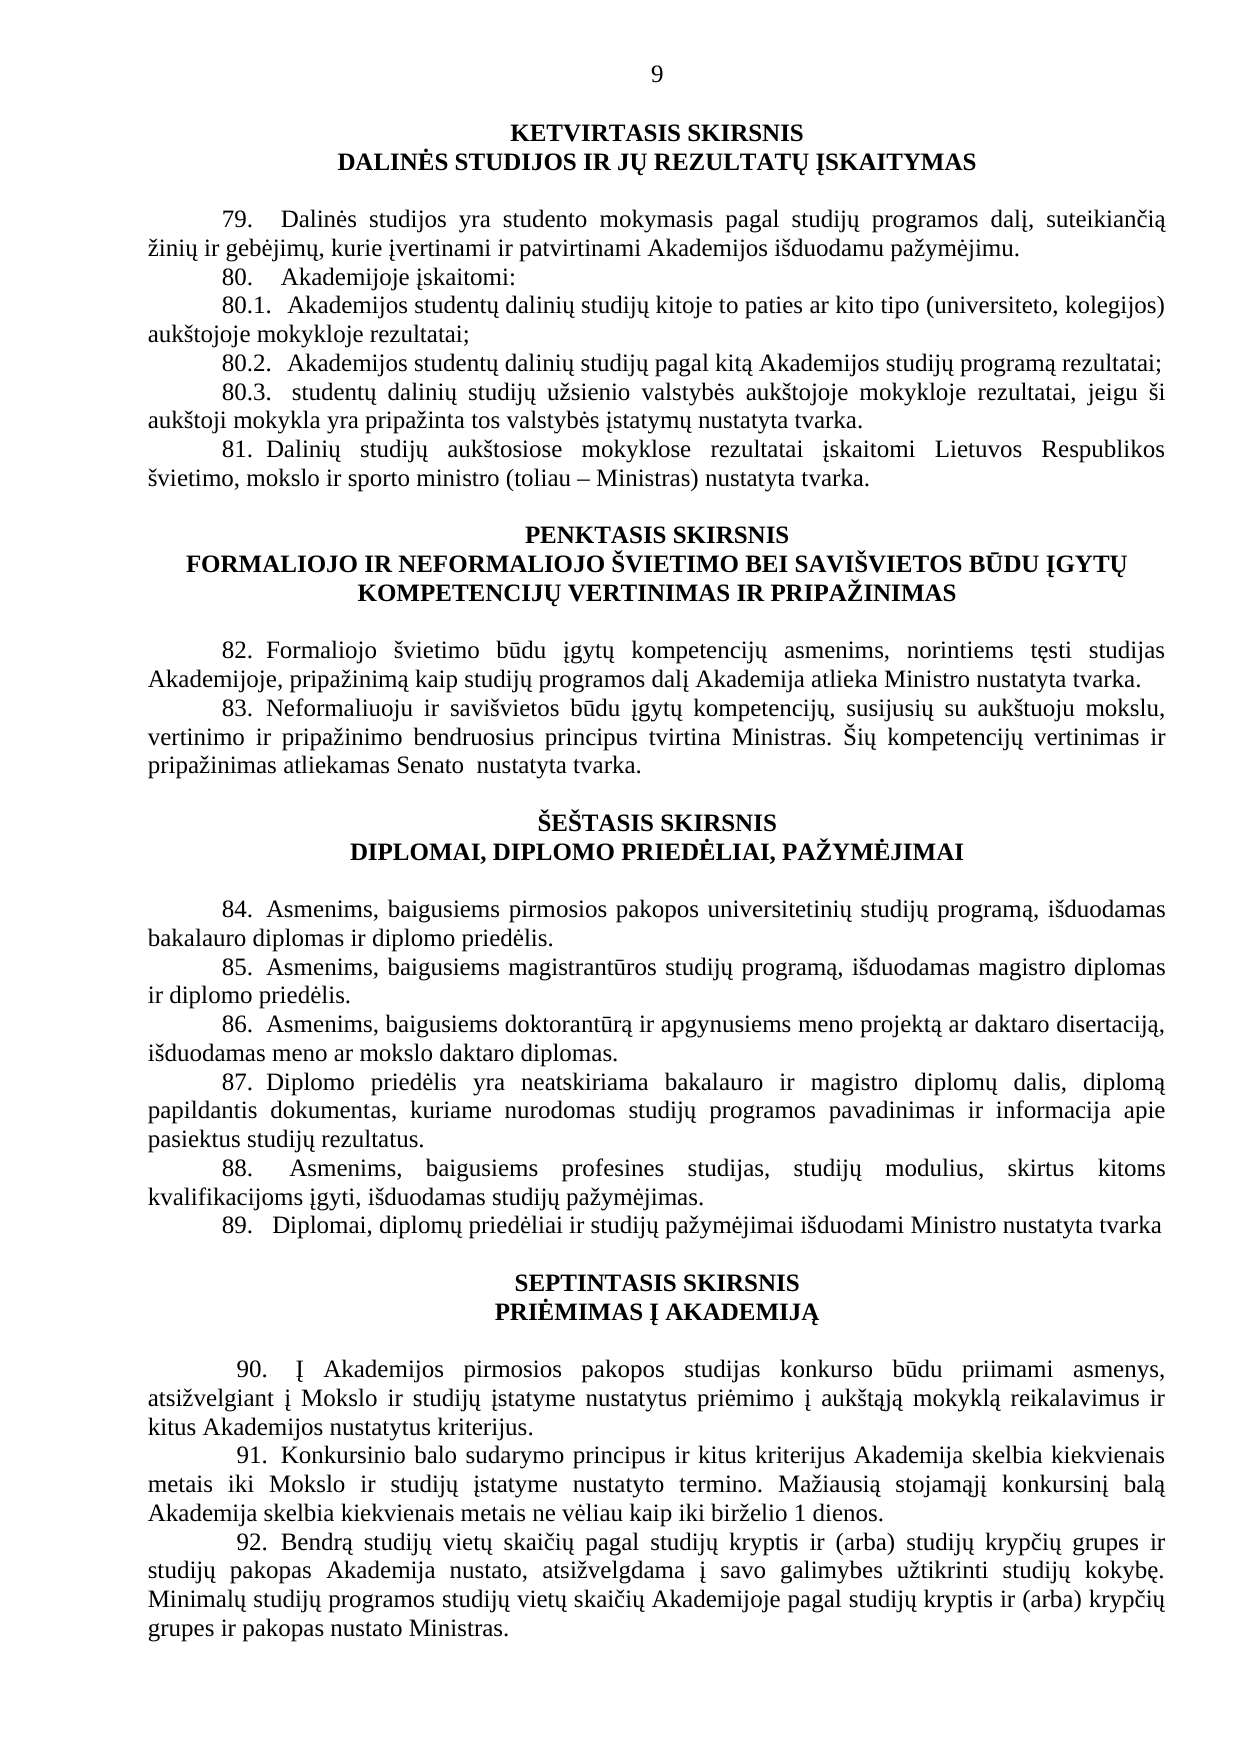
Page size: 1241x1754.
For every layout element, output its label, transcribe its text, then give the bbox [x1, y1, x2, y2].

text 83. Neformaliuoju ir savišvietos būdu įgytų kompetencijų, susijusių su aukštuoju mokslu, vertinimo ir pripažinimo bendruosius principus tvirtina Ministras. Šių kompetencijų vertinimas ir pripažinimas atliekamas Senato nustatyta tvarka. [148, 693, 1166, 779]
text 88. Asmenims, baigusiems profesines studijas, studijų modulius, skirtus kitoms kvalifikacijoms įgyti, išduodamas studijų pažymėjimas. [148, 1153, 1166, 1211]
text 86. Asmenims, baigusiems doktorantūrą ir apgynusiems meno projektą ar daktaro disertaciją, išduodamas meno ar mokslo daktaro diplomas. [148, 1009, 1166, 1067]
text 92. Bendrą studijų vietų skaičių pagal studijų kryptis ir (arba) studijų krypčių grupes ir studijų pakopas Akademija nustato, atsižvelgdama į savo galimybes užtikrinti studijų kokybę. Minimalų studijų programos studijų vietų skaičių Akademijoje pagal studijų kryptis ir (arba) krypčių grupes ir pakopas nustato Ministras. [148, 1527, 1166, 1642]
text KETVIRTASIS SKIRSNIS [148, 118, 1166, 147]
text 82. Formaliojo švietimo būdu įgytų kompetencijų asmenims, norintiems tęsti studijas Akademijoje, pripažinimą kaip studijų programos dalį Akademija atlieka Ministro nustatyta tvarka. [148, 636, 1166, 693]
text ŠEŠTASIS SKIRSNIS [148, 808, 1166, 837]
text DIPLOMAI, DIPLOMO PRIEDĖLIAI, PAŽYMĖJIMAI [148, 837, 1166, 866]
text 90. Į Akademijos pirmosios pakopos studijas konkurso būdu priimami asmenys, atsižvelgiant į Mokslo ir studijų įstatyme nustatytus priėmimo į aukštąją mokyklą reikalavimus ir kitus Akademijos nustatytus kriterijus. [148, 1354, 1166, 1441]
text 87. Diplomo priedėlis yra neatskiriama bakalauro ir magistro diplomų dalis, diplomą papildantis dokumentas, kuriame nurodomas studijų programos pavadinimas ir informacija apie pasiektus studijų rezultatus. [148, 1067, 1166, 1153]
text 80.3. studentų dalinių studijų užsienio valstybės aukštojoje mokykloje rezultatai, jeigu ši aukštoji mokykla yra pripažinta tos valstybės įstatymų nustatyta tvarka. [148, 377, 1166, 434]
text 80.2. Akademijos studentų dalinių studijų pagal kitą Akademijos studijų programą rezultatai; [148, 348, 1166, 377]
text DALINĖS STUDIJOS IR JŲ REZULTATŲ ĮSKAITYMAS [148, 147, 1166, 176]
text PRIĖMIMAS Į AKADEMIJĄ [148, 1297, 1166, 1326]
text SEPTINTASIS SKIRSNIS [148, 1268, 1166, 1297]
text 84. Asmenims, baigusiems pirmosios pakopos universitetinių studijų programą, išduodamas bakalauro diplomas ir diplomo priedėlis. [148, 894, 1166, 952]
text 85. Asmenims, baigusiems magistrantūros studijų programą, išduodamas magistro diplomas ir diplomo priedėlis. [148, 952, 1166, 1009]
text PENKTASIS SKIRSNIS [148, 521, 1166, 549]
text 79. Dalinės studijos yra studento mokymasis pagal studijų programos dalį, suteikiančią žinių ir gebėjimų, kurie įvertinami ir patvirtinami Akademijos išduodamu pažymėjimu. [148, 204, 1166, 262]
text FORMALIOJO IR NEFORMALIOJO ŠVIETIMO BEI SAVIŠVIETOS BŪDU ĮGYTŲ KOMPETENCIJŲ VERTINIMAS IR PRIPAŽINIMAS [148, 549, 1166, 607]
text 81. Dalinių studijų aukštosiose mokyklose rezultatai įskaitomi Lietuvos Respublikos švietimo, mokslo ir sporto ministro (toliau – Ministras) nustatyta tvarka. [148, 434, 1166, 492]
text 80.1. Akademijos studentų dalinių studijų kitoje to paties ar kito tipo (universiteto, kolegijos) aukštojoje mokykloje rezultatai; [148, 291, 1166, 348]
text 89. Diplomai, diplomų priedėliai ir studijų pažymėjimai išduodami Ministro nustatyta tvarka [148, 1211, 1166, 1239]
text 91. Konkursinio balo sudarymo principus ir kitus kriterijus Akademija skelbia kiekvienais metais iki Mokslo ir studijų įstatyme nustatyto termino. Mažiausią stojamąjį konkursinį balą Akademija skelbia kiekvienais metais ne vėliau kaip iki birželio 1 dienos. [148, 1441, 1166, 1527]
text 80. Akademijoje įskaitomi: [148, 262, 1166, 291]
